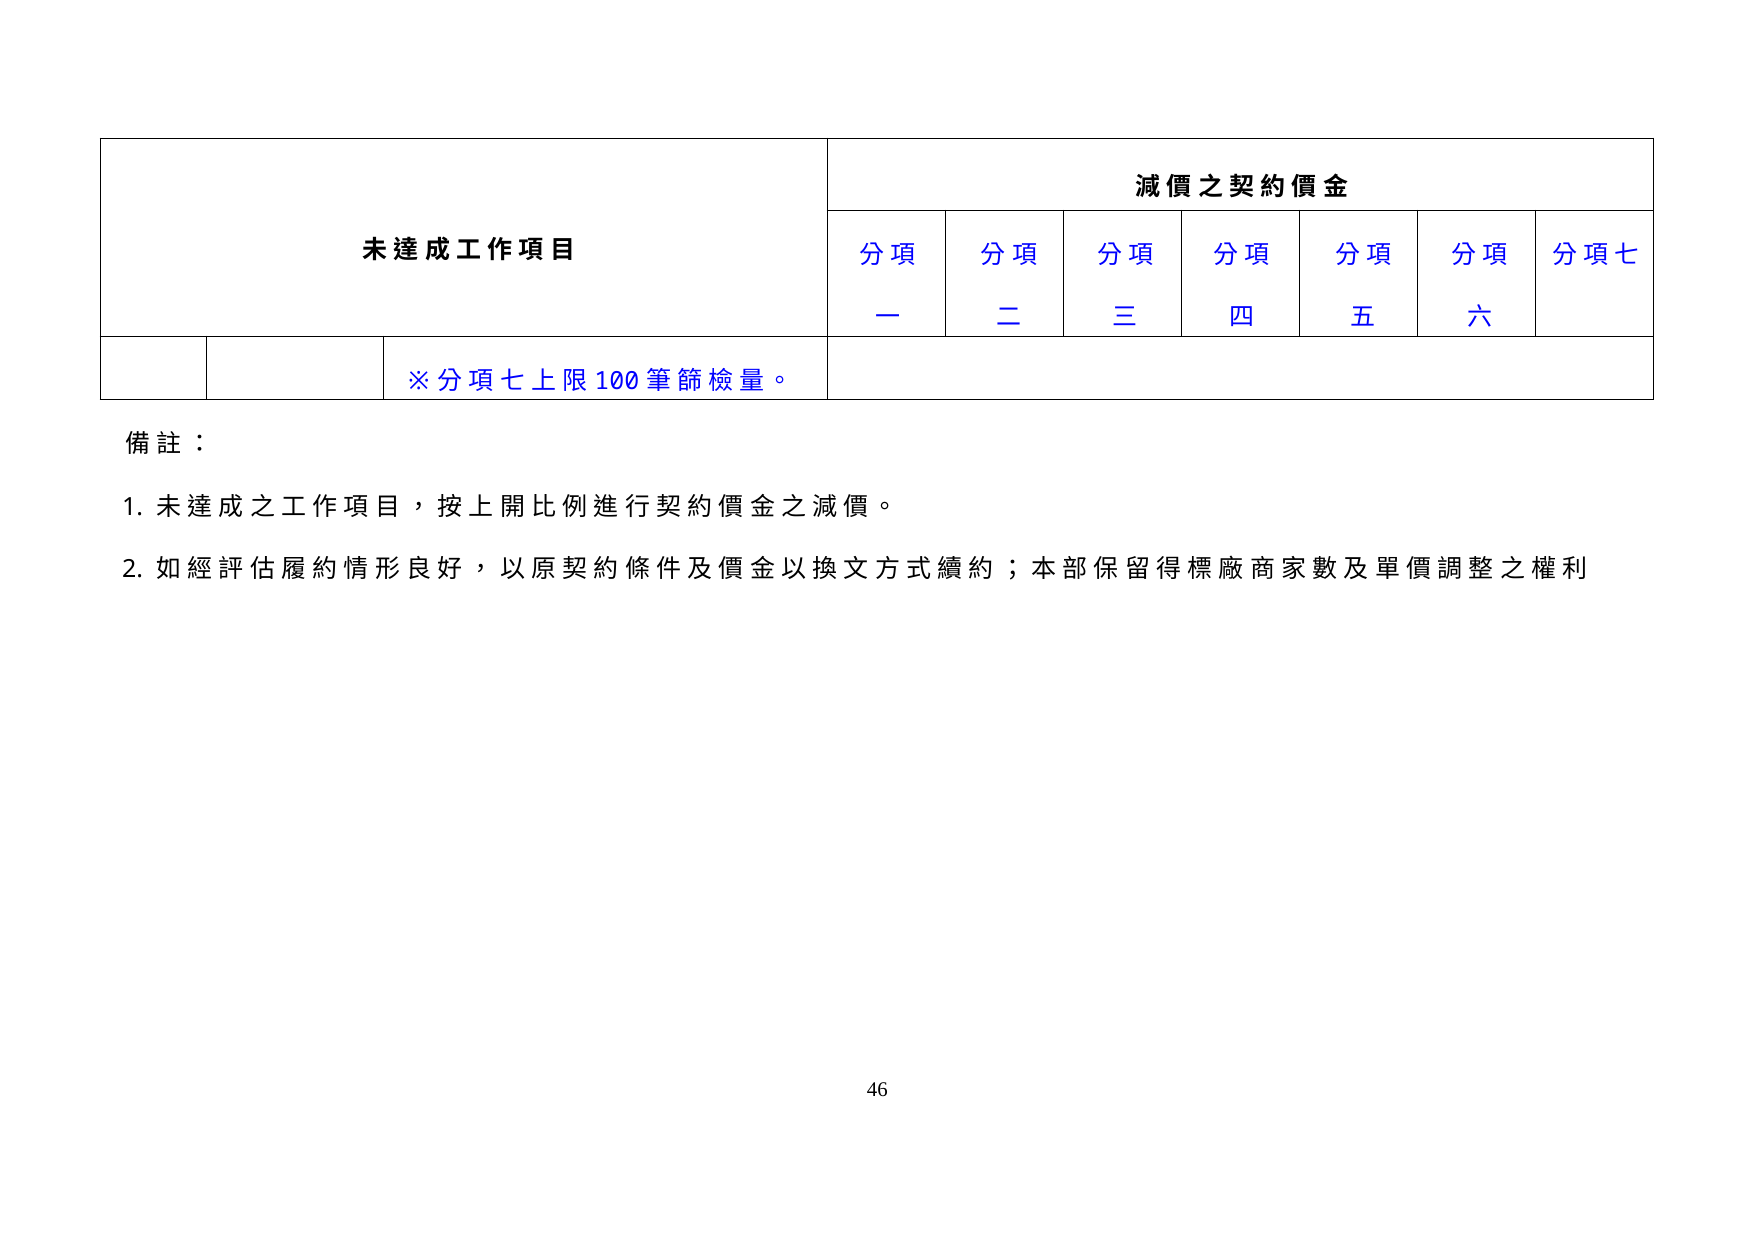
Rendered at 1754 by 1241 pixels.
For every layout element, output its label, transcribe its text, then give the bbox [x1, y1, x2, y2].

table_header 未達成工作項目 [101, 139, 827, 336]
text 備註： [122, 400, 1632, 463]
table_cell 分項一 [828, 211, 945, 336]
table_cell 分項七 [1536, 211, 1653, 336]
list 如經評估履約情形良好，以原契約條件及價金以換文方式續約；本部保留得標廠商家數及單價調整之權利 [122, 525, 1632, 588]
table_cell [207, 337, 383, 399]
table_cell 分項五 [1300, 211, 1417, 336]
list 未達成之工作項目，按上開比例進行契約價金之減價。 [122, 463, 1632, 525]
table_cell 分項二 [946, 211, 1063, 336]
table_cell 分項四 [1182, 211, 1299, 336]
table_cell 分項三 [1064, 211, 1181, 336]
table_header 減價之契約價金 [828, 139, 1653, 209]
table_cell [828, 337, 1653, 399]
table_cell ※分項七上限100筆篩檢量。 [384, 337, 827, 399]
table_cell 分項六 [1418, 211, 1535, 336]
table_cell [101, 337, 206, 399]
